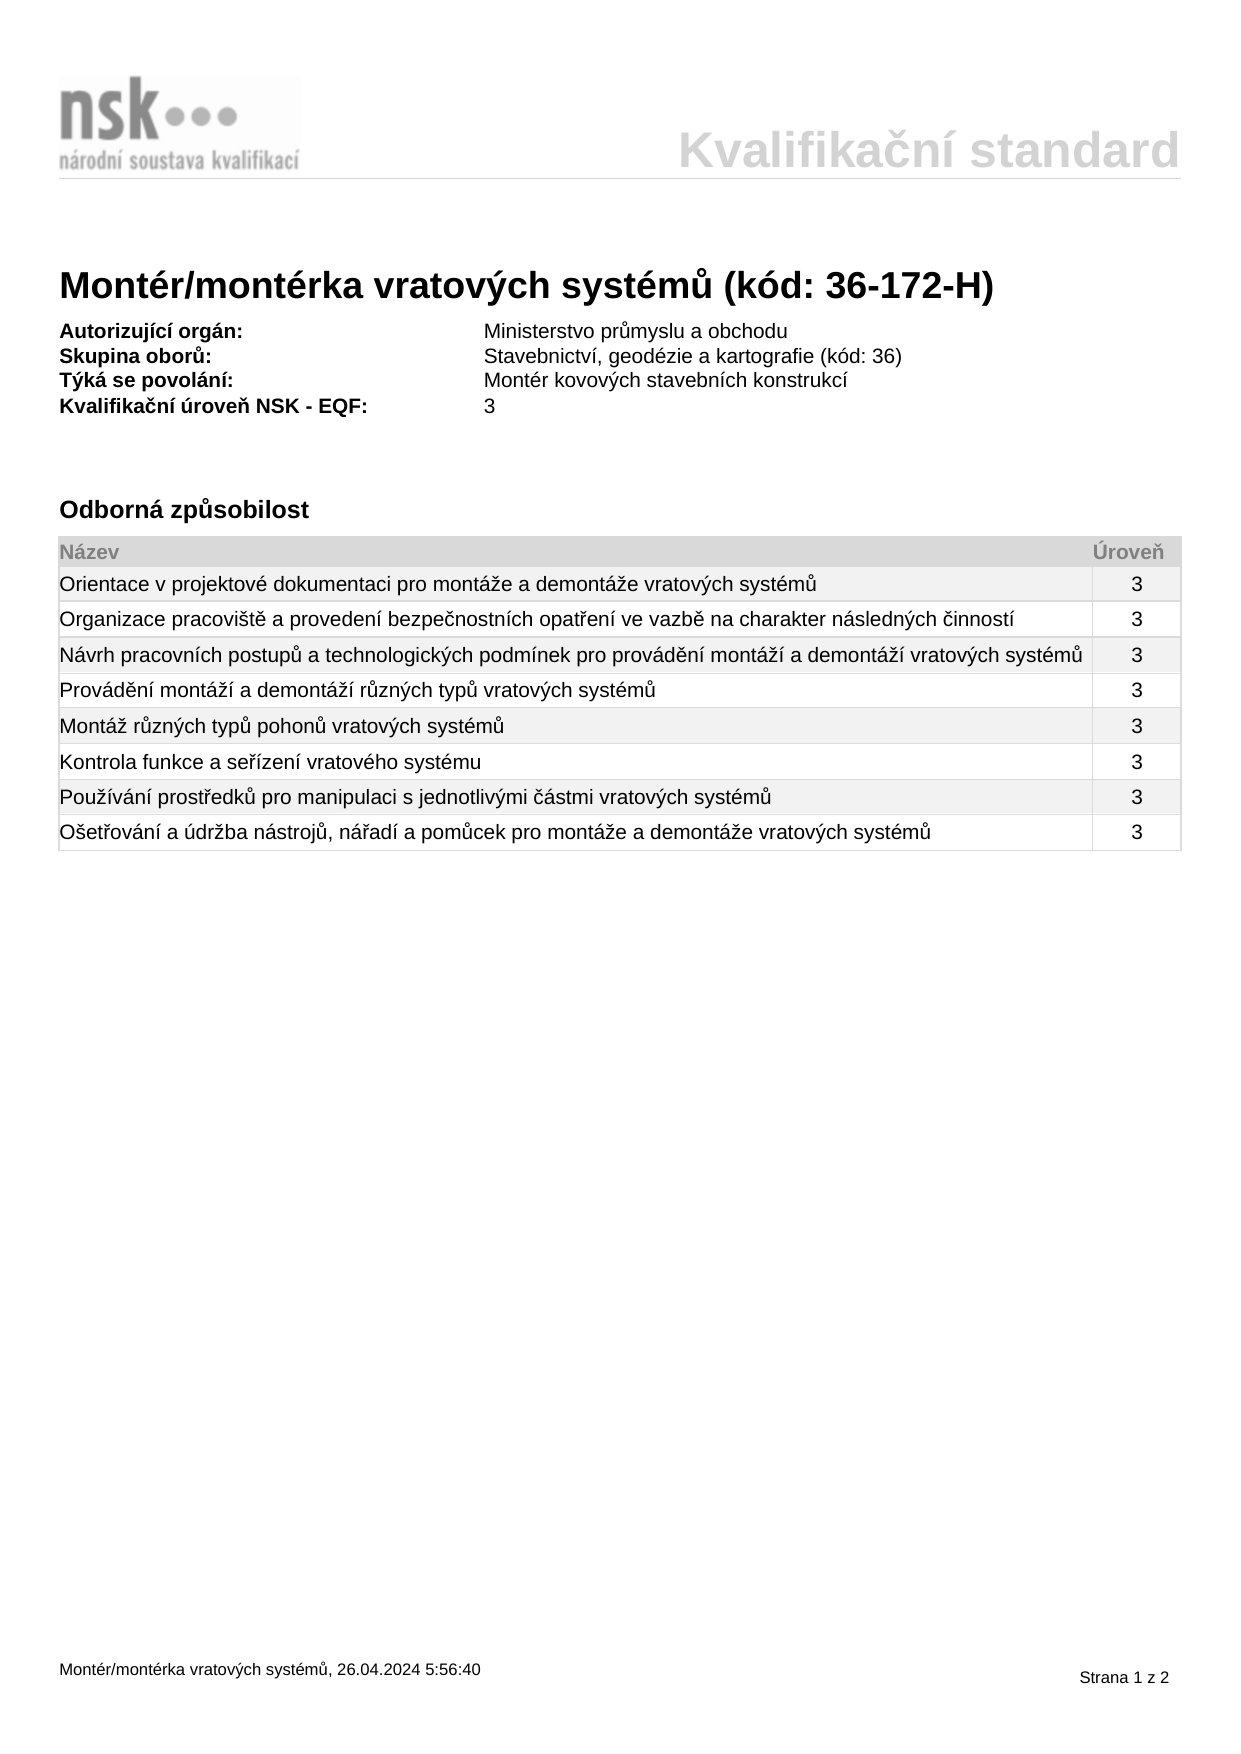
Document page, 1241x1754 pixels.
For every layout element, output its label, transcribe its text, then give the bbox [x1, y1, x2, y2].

table_cell [484, 307, 620, 319]
table_cell [1093, 1150, 1169, 1404]
table_cell 3 [1093, 708, 1180, 743]
table_cell Používání prostředků pro manipulaci s jednotlivými částmi vratových systémů [60, 780, 1092, 813]
table_cell [484, 524, 620, 536]
table_cell [620, 524, 626, 536]
table_cell [1169, 1150, 1181, 1404]
table_cell 3 [1093, 815, 1180, 849]
table_cell Strana 1 z 2 [862, 1660, 1169, 1696]
table_cell 3 [1093, 602, 1180, 636]
table_cell [59, 524, 483, 536]
table_cell [484, 1150, 620, 1404]
table_cell [862, 418, 1093, 489]
table_cell Ošetřování a údržba nástrojů, nářadí a pomůcek pro montáže a demontáže vratových systémů [60, 815, 1092, 849]
table_cell [59, 196, 483, 224]
table_cell [626, 1150, 862, 1404]
table_cell [1169, 418, 1181, 489]
picture [58, 59, 621, 172]
table_cell [620, 307, 626, 319]
table_cell Kvalifikační úroveň NSK - EQF: [59, 394, 483, 417]
table_cell Autorizující orgán: [59, 319, 483, 343]
table_cell [862, 196, 1093, 224]
table_cell Orientace v projektové dokumentaci pro montáže a demontáže vratových systémů [60, 567, 1092, 600]
table_cell [626, 418, 862, 489]
table_cell [862, 1150, 1093, 1404]
table_cell [626, 524, 862, 536]
table_cell [59, 418, 483, 489]
table_cell Montáž různých typů pohonů vratových systémů [60, 708, 1092, 743]
table_cell [626, 1405, 862, 1659]
table_cell [626, 307, 862, 319]
table_cell Kontrola funkce a seřízení vratového systému [60, 744, 1092, 779]
table_cell [484, 1405, 620, 1659]
table_cell [484, 418, 620, 489]
table_cell Odborná způsobilost [59, 489, 1181, 524]
table_cell [1169, 307, 1181, 319]
table_cell [1169, 524, 1181, 536]
table_cell 3 [1093, 674, 1180, 707]
table_cell [1093, 524, 1169, 536]
table_cell Ministerstvo průmyslu a obchodu [484, 319, 1181, 344]
table_cell [862, 851, 1093, 1149]
table_cell Montér/montérka vratových systémů, 26.04.2024 5:56:40 [59, 1660, 862, 1696]
table_cell [1093, 851, 1169, 1149]
table_cell Úroveň [1093, 537, 1180, 566]
table_cell Název [60, 537, 1092, 566]
table_cell [626, 851, 862, 1149]
table_cell [1169, 1660, 1181, 1696]
table_cell [862, 524, 1093, 536]
table_cell [1169, 1405, 1181, 1659]
table_header [621, 59, 626, 172]
table_cell [1093, 418, 1169, 489]
table_cell [620, 851, 626, 1149]
table_cell [1169, 196, 1181, 224]
table_cell Týká se povolání: [59, 368, 483, 392]
table_cell [862, 307, 1093, 319]
table_cell [484, 196, 620, 224]
table_cell [620, 196, 626, 224]
table_cell 3 [1093, 567, 1180, 600]
table_cell [59, 172, 483, 178]
table_cell [59, 307, 483, 319]
table_cell [484, 172, 620, 178]
table_cell Skupina oborů: [59, 344, 483, 368]
table_cell [626, 196, 862, 224]
table_cell [1093, 196, 1169, 224]
table_cell 3 [1093, 744, 1180, 779]
table_cell [1093, 307, 1169, 319]
table_cell Provádění montáží a demontáží různých typů vratových systémů [60, 674, 1092, 707]
table_cell [620, 1150, 626, 1404]
table_cell [1093, 1405, 1169, 1659]
table_cell [59, 179, 1181, 196]
table_cell 3 [1093, 638, 1180, 672]
table_cell 3 [484, 394, 1181, 417]
table_header Kvalifikační standard [626, 59, 1181, 178]
table_cell [862, 1405, 1093, 1659]
table_cell [59, 1150, 483, 1404]
table_cell Stavebnictví, geodézie a kartografie (kód: 36) [484, 344, 1181, 368]
table_cell Montér/montérka vratových systémů (kód: 36-172-H) [59, 224, 1181, 307]
table_cell Návrh pracovních postupů a technologických podmínek pro provádění montáží a demontáží vratových systémů [60, 638, 1092, 672]
table_cell [620, 1405, 626, 1659]
table_cell Organizace pracoviště a provedení bezpečnostních opatření ve vazbě na charakter následných činností [60, 602, 1092, 636]
table_cell [484, 851, 620, 1149]
table_cell [620, 418, 626, 489]
table_cell [1169, 851, 1181, 1149]
table_cell 3 [1093, 780, 1180, 813]
table_cell Montér kovových stavebních konstrukcí [484, 368, 1181, 393]
table_cell [59, 1405, 483, 1659]
table_cell [59, 851, 483, 1149]
